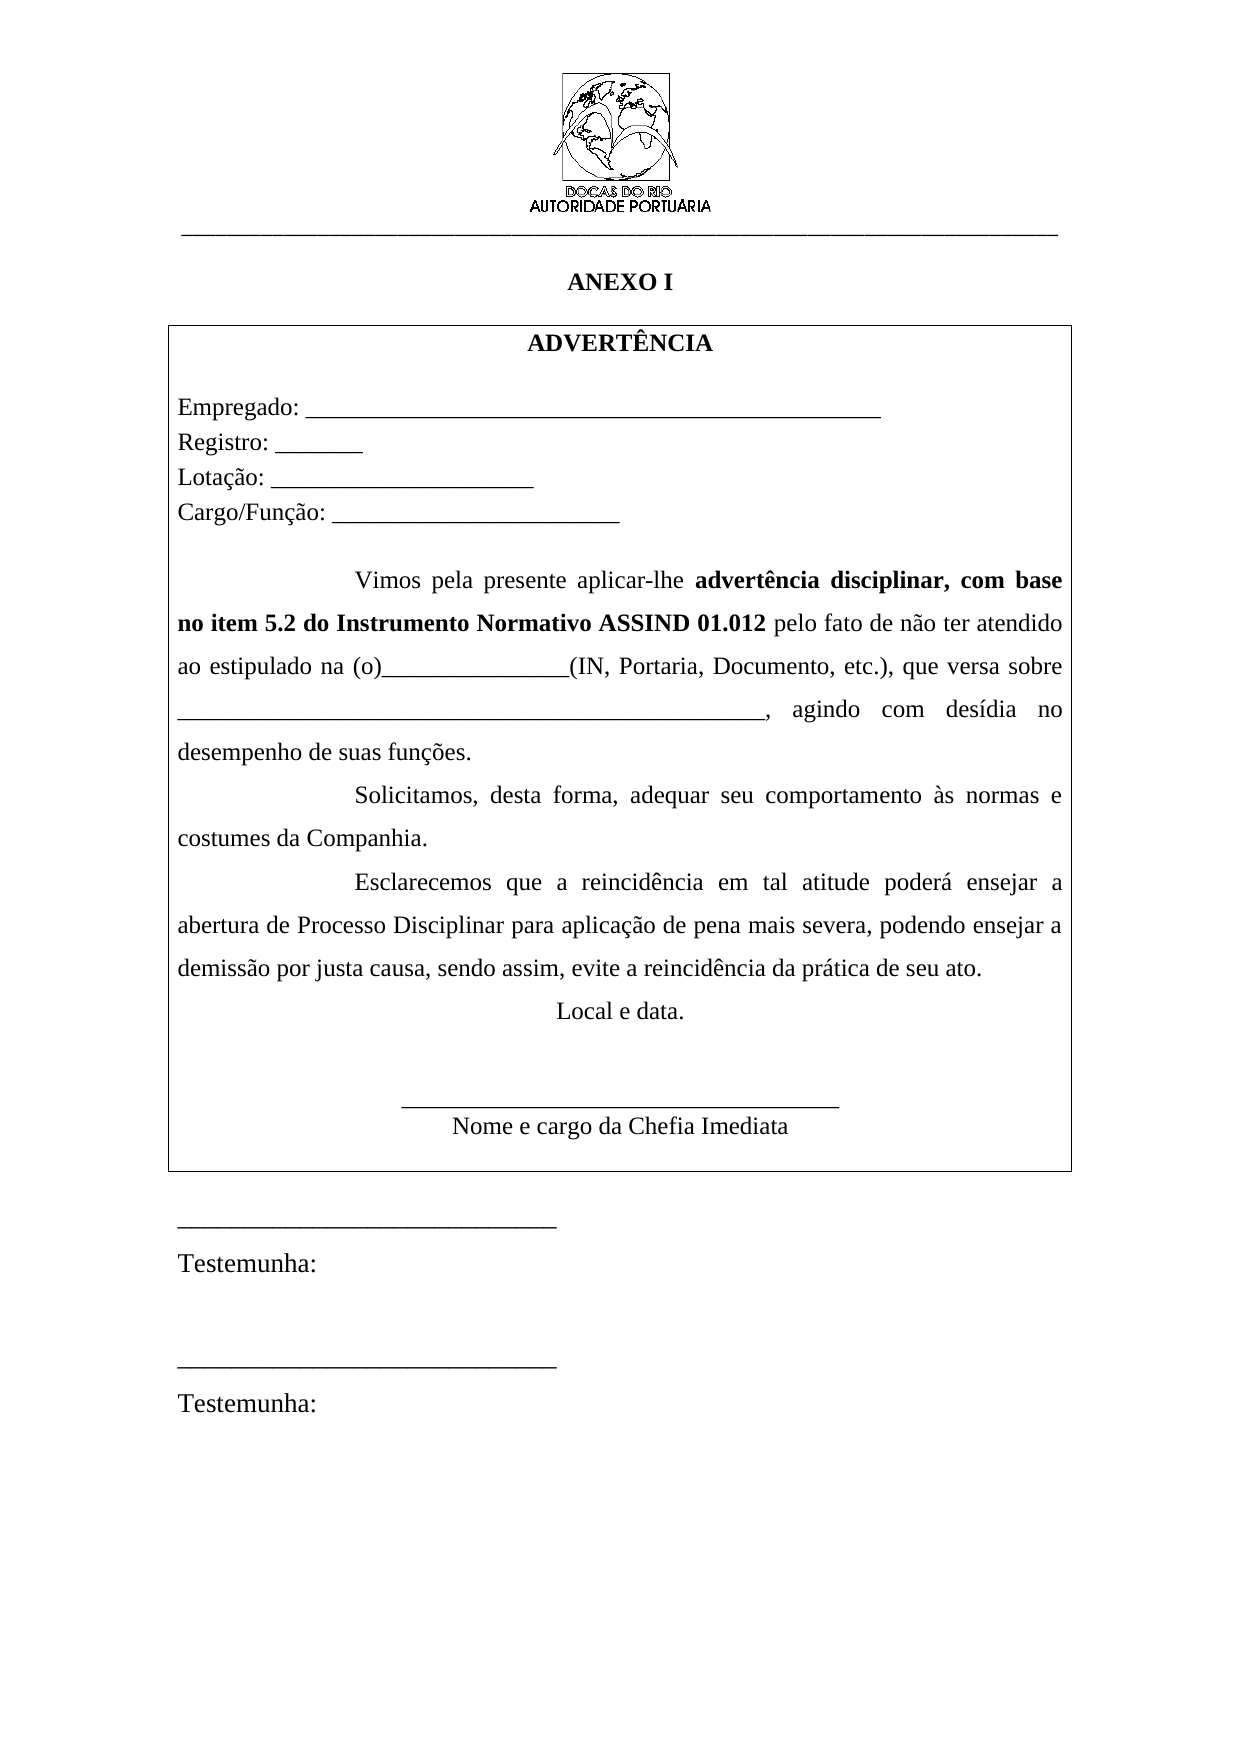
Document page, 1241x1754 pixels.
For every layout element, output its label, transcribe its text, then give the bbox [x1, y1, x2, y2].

text ___________________________________ Nome e cargo da Chefia Imediata [169, 1079, 1071, 1140]
text ANEXO I [177, 267, 1063, 296]
text ____________________________ [177, 1200, 1063, 1231]
text Local e data. [169, 993, 1071, 1025]
text Solicitamos, desta forma, adequar seu comportamento às normas e costumes da Companhia. [169, 777, 1071, 852]
text Cargo/Função: _______________________ [169, 493, 1071, 525]
text Lotação: _____________________ [169, 458, 1071, 490]
text ADVERTÊNCIA [169, 326, 1071, 357]
text ____________________________ [177, 1340, 1063, 1371]
text Registro: _______ [169, 423, 1071, 455]
text Empregado: ______________________________________________ [169, 388, 1071, 420]
text Vimos pela presente aplicar-lhe advertência disciplinar, com base no item 5.2 do Instrumento Normativo ASSIND 01.012 pelo fato de não ter atendido ao estipulado na (o)_______________(IN, Portaria, Documento, etc.), que versa sobre _______________________________________________, agindo com desídia no desempenho de suas funções. [169, 562, 1071, 766]
text Esclarecemos que a reincidência em tal atitude poderá ensejar a abertura de Processo Disciplinar para aplicação de pena mais severa, podendo ensejar a demissão por justa causa, sendo assim, evite a reincidência da prática de seu ato. [169, 863, 1071, 982]
picture [529, 73, 711, 212]
text Testemunha: [177, 1387, 1063, 1418]
text Testemunha: [177, 1247, 1063, 1278]
